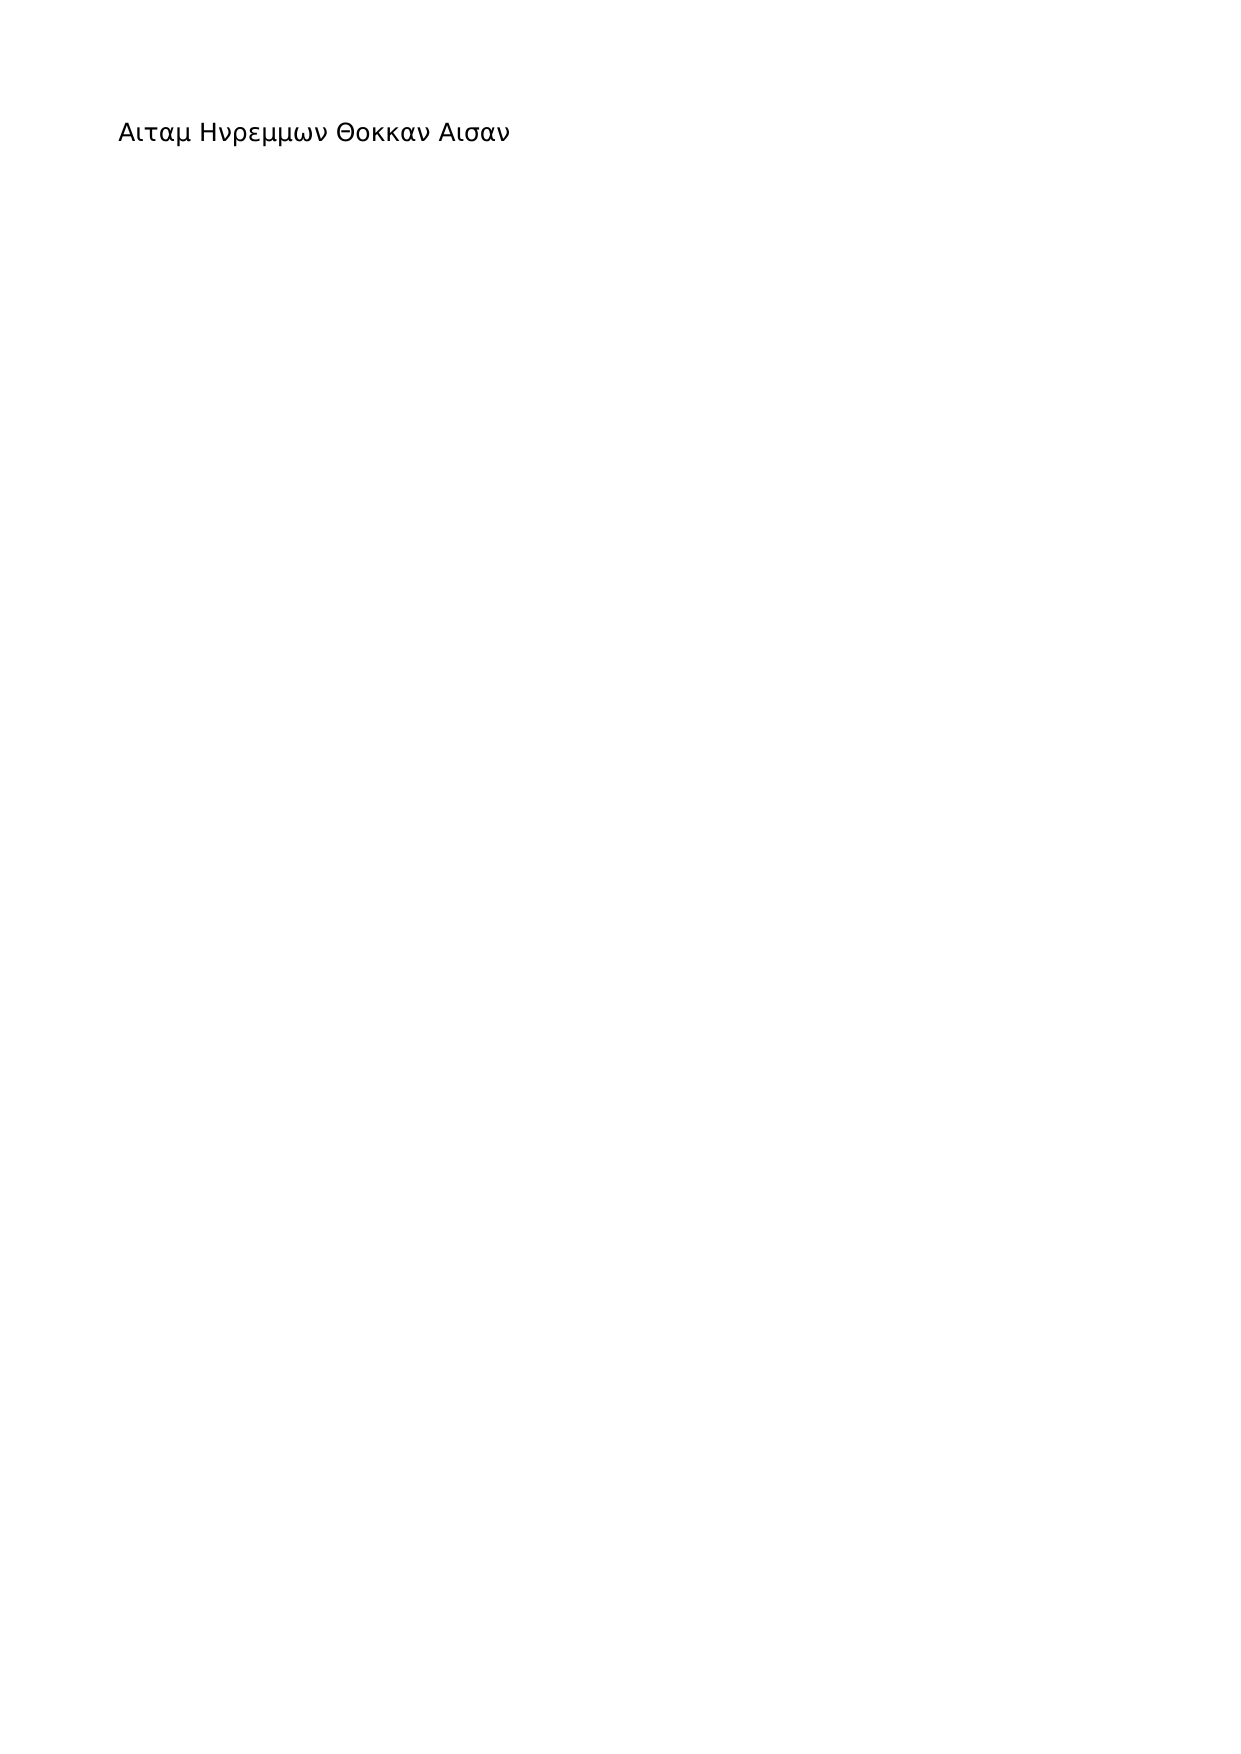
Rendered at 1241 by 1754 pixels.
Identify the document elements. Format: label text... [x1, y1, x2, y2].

text Αιταμ Ηνρεμμων Θοκκαν Αισαν [118, 118, 1122, 147]
